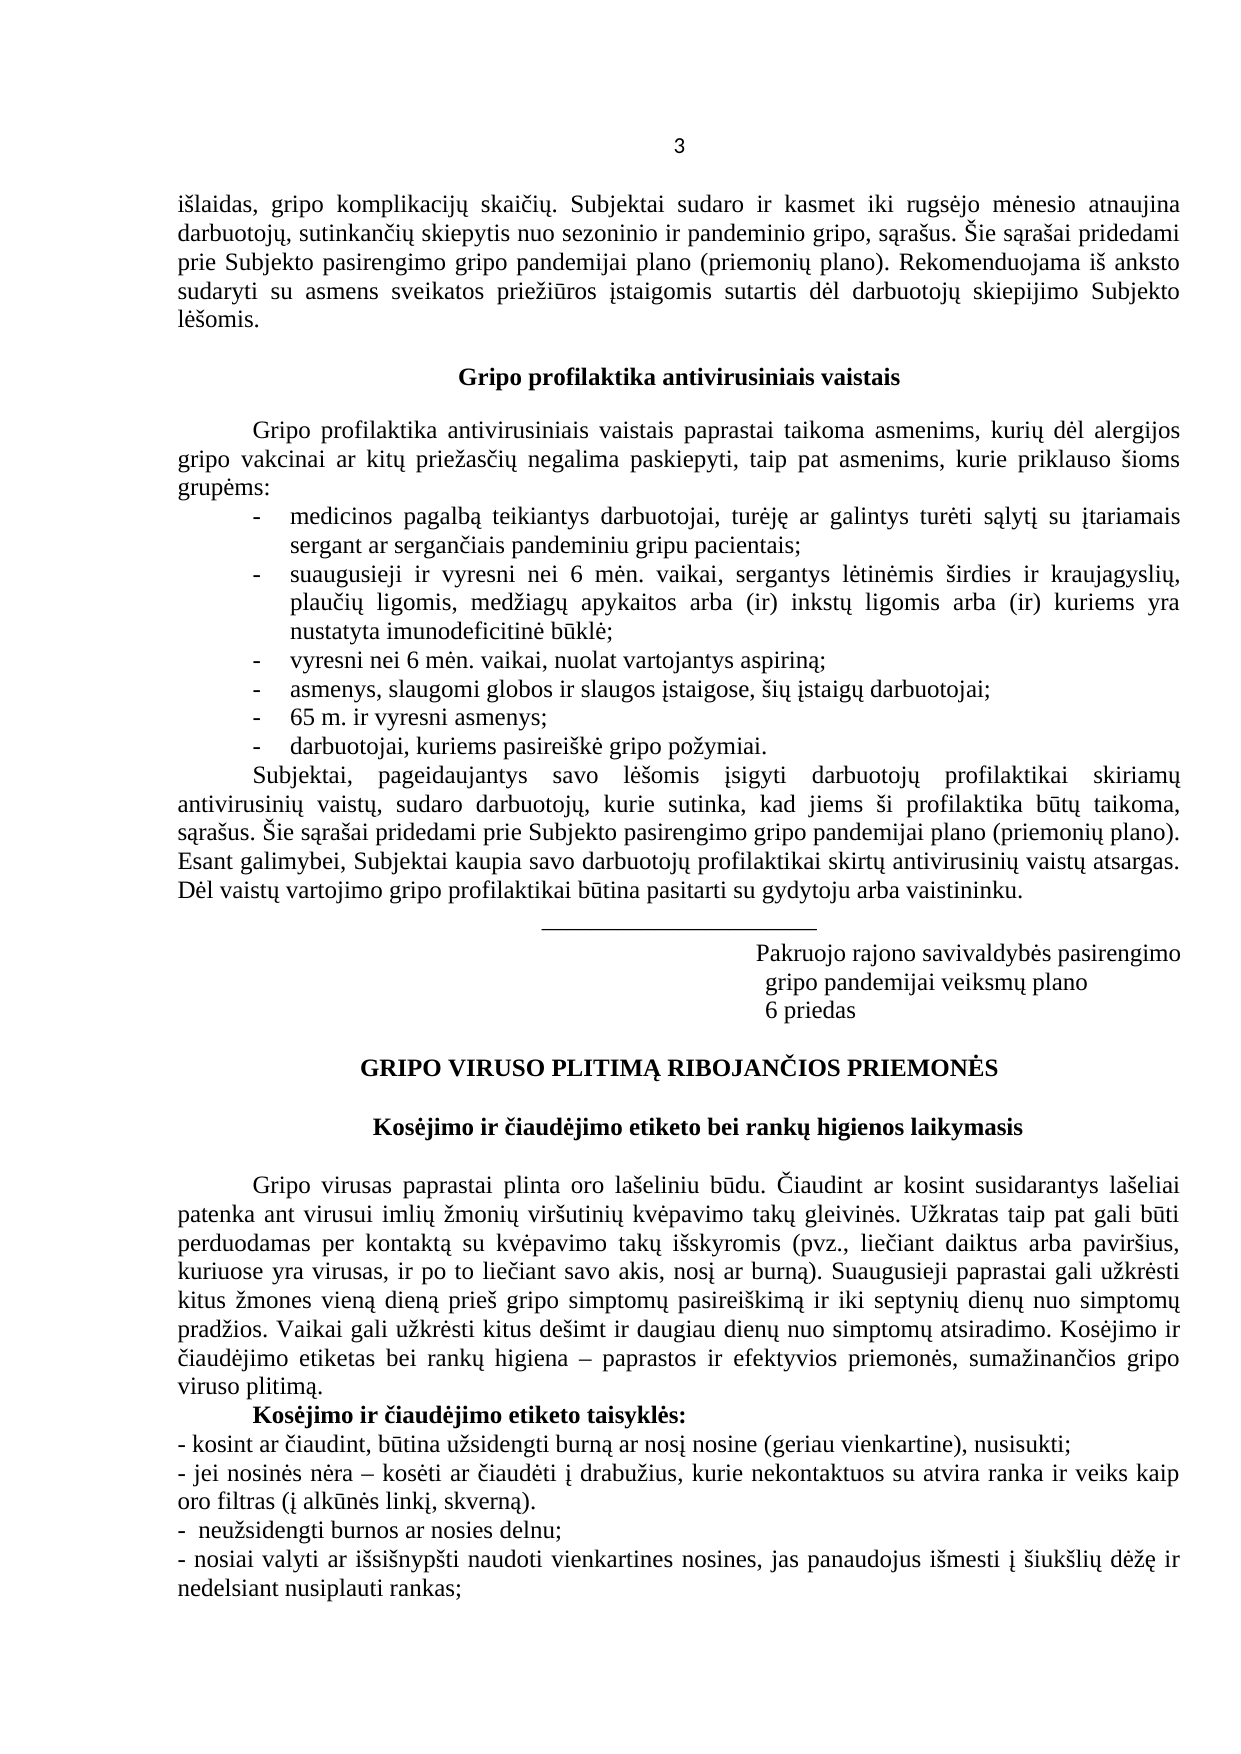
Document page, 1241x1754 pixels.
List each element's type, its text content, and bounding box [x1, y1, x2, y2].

text Subjektai, pageidaujantys savo lėšomis įsigyti darbuotojų profilaktikai skiriamų antivirusinių vaistų, sudaro darbuotojų, kurie sutinka, kad jiems ši profilaktika būtų taikoma, sąrašus. Šie sąrašai pridedami prie Subjekto pasirengimo gripo pandemijai plano (priemonių plano). Esant galimybei, Subjektai kaupia savo darbuotojų profilaktikai skirtų antivirusinių vaistų atsargas. Dėl vaistų vartojimo gripo profilaktikai būtina pasitarti su gydytoju arba vaistininku. [177, 760, 1181, 904]
text GRIPO VIRUSO PLITIMĄ RIBOJANČIOS PRIEMONĖS [177, 1053, 1181, 1082]
text - medicinos pagalbą teikiantys darbuotojai, turėję ar galintys turėti sąlytį su įtariamais sergant ar sergančiais pandeminiu gripu pacientais; [252, 501, 1181, 559]
text Pakruojo rajono savivaldybės pasirengimo [177, 938, 1181, 967]
text 6 priedas [177, 996, 1181, 1024]
text gripo pandemijai veiksmų plano [177, 967, 1181, 996]
text išlaidas, gripo komplikacijų skaičių. Subjektai sudaro ir kasmet iki rugsėjo mėnesio atnaujina darbuotojų, sutinkančių skiepytis nuo sezoninio ir pandeminio gripo, sąrašus. Šie sąrašai pridedami prie Subjekto pasirengimo gripo pandemijai plano (priemonių plano). Rekomenduojama iš anksto sudaryti su asmens sveikatos priežiūros įstaigomis sutartis dėl darbuotojų skiepijimo Subjekto lėšomis. [177, 189, 1181, 333]
text - suaugusieji ir vyresni nei 6 mėn. vaikai, sergantys lėtinėmis širdies ir kraujagyslių, plaučių ligomis, medžiagų apykaitos arba (ir) inkstų ligomis arba (ir) kuriems yra nustatyta imunodeficitinė būklė; [252, 559, 1181, 645]
text ______________________ [177, 904, 1181, 932]
text Kosėjimo ir čiaudėjimo etiketo bei rankų higienos laikymasis [215, 1112, 1181, 1140]
text - nosiai valyti ar išsišnypšti naudoti vienkartines nosines, jas panaudojus išmesti į šiukšlių dėžę ir nedelsiant nusiplauti rankas; [177, 1544, 1181, 1601]
text - neužsidengti burnos ar nosies delnu; [177, 1515, 1181, 1544]
text - kosint ar čiaudint, būtina užsidengti burną ar nosį nosine (geriau vienkartine), nusisukti; [177, 1429, 1181, 1458]
text - 65 m. ir vyresni asmenys; [252, 702, 1181, 731]
text - asmenys, slaugomi globos ir slaugos įstaigose, šių įstaigų darbuotojai; [252, 674, 1181, 702]
text Kosėjimo ir čiaudėjimo etiketo taisyklės: [177, 1400, 1181, 1429]
text - darbuotojai, kuriems pasireiškė gripo požymiai. [252, 731, 1181, 760]
text - vyresni nei 6 mėn. vaikai, nuolat vartojantys aspiriną; [252, 645, 1181, 674]
text Gripo profilaktika antivirusiniais vaistais paprastai taikoma asmenims, kurių dėl alergijos gripo vakcinai ar kitų priežasčių negalima paskiepyti, taip pat asmenims, kurie priklauso šioms grupėms: [177, 415, 1181, 501]
text Gripo virusas paprastai plinta oro lašeliniu būdu. Čiaudint ar kosint susidarantys lašeliai patenka ant virusui imlių žmonių viršutinių kvėpavimo takų gleivinės. Užkratas taip pat gali būti perduodamas per kontaktą su kvėpavimo takų išskyromis (pvz., liečiant daiktus arba paviršius, kuriuose yra virusas, ir po to liečiant savo akis, nosį ar burną). Suaugusieji paprastai gali užkrėsti kitus žmones vieną dieną prieš gripo simptomų pasireiškimą ir iki septynių dienų nuo simptomų pradžios. Vaikai gali užkrėsti kitus dešimt ir daugiau dienų nuo simptomų atsiradimo. Kosėjimo ir čiaudėjimo etiketas bei rankų higiena – paprastos ir efektyvios priemonės, sumažinančios gripo viruso plitimą. [177, 1170, 1181, 1400]
text - jei nosinės nėra – kosėti ar čiaudėti į drabužius, kurie nekontaktuos su atvira ranka ir veiks kaip oro filtras (į alkūnės linkį, skverną). [177, 1458, 1181, 1515]
text Gripo profilaktika antivirusiniais vaistais [177, 362, 1181, 391]
